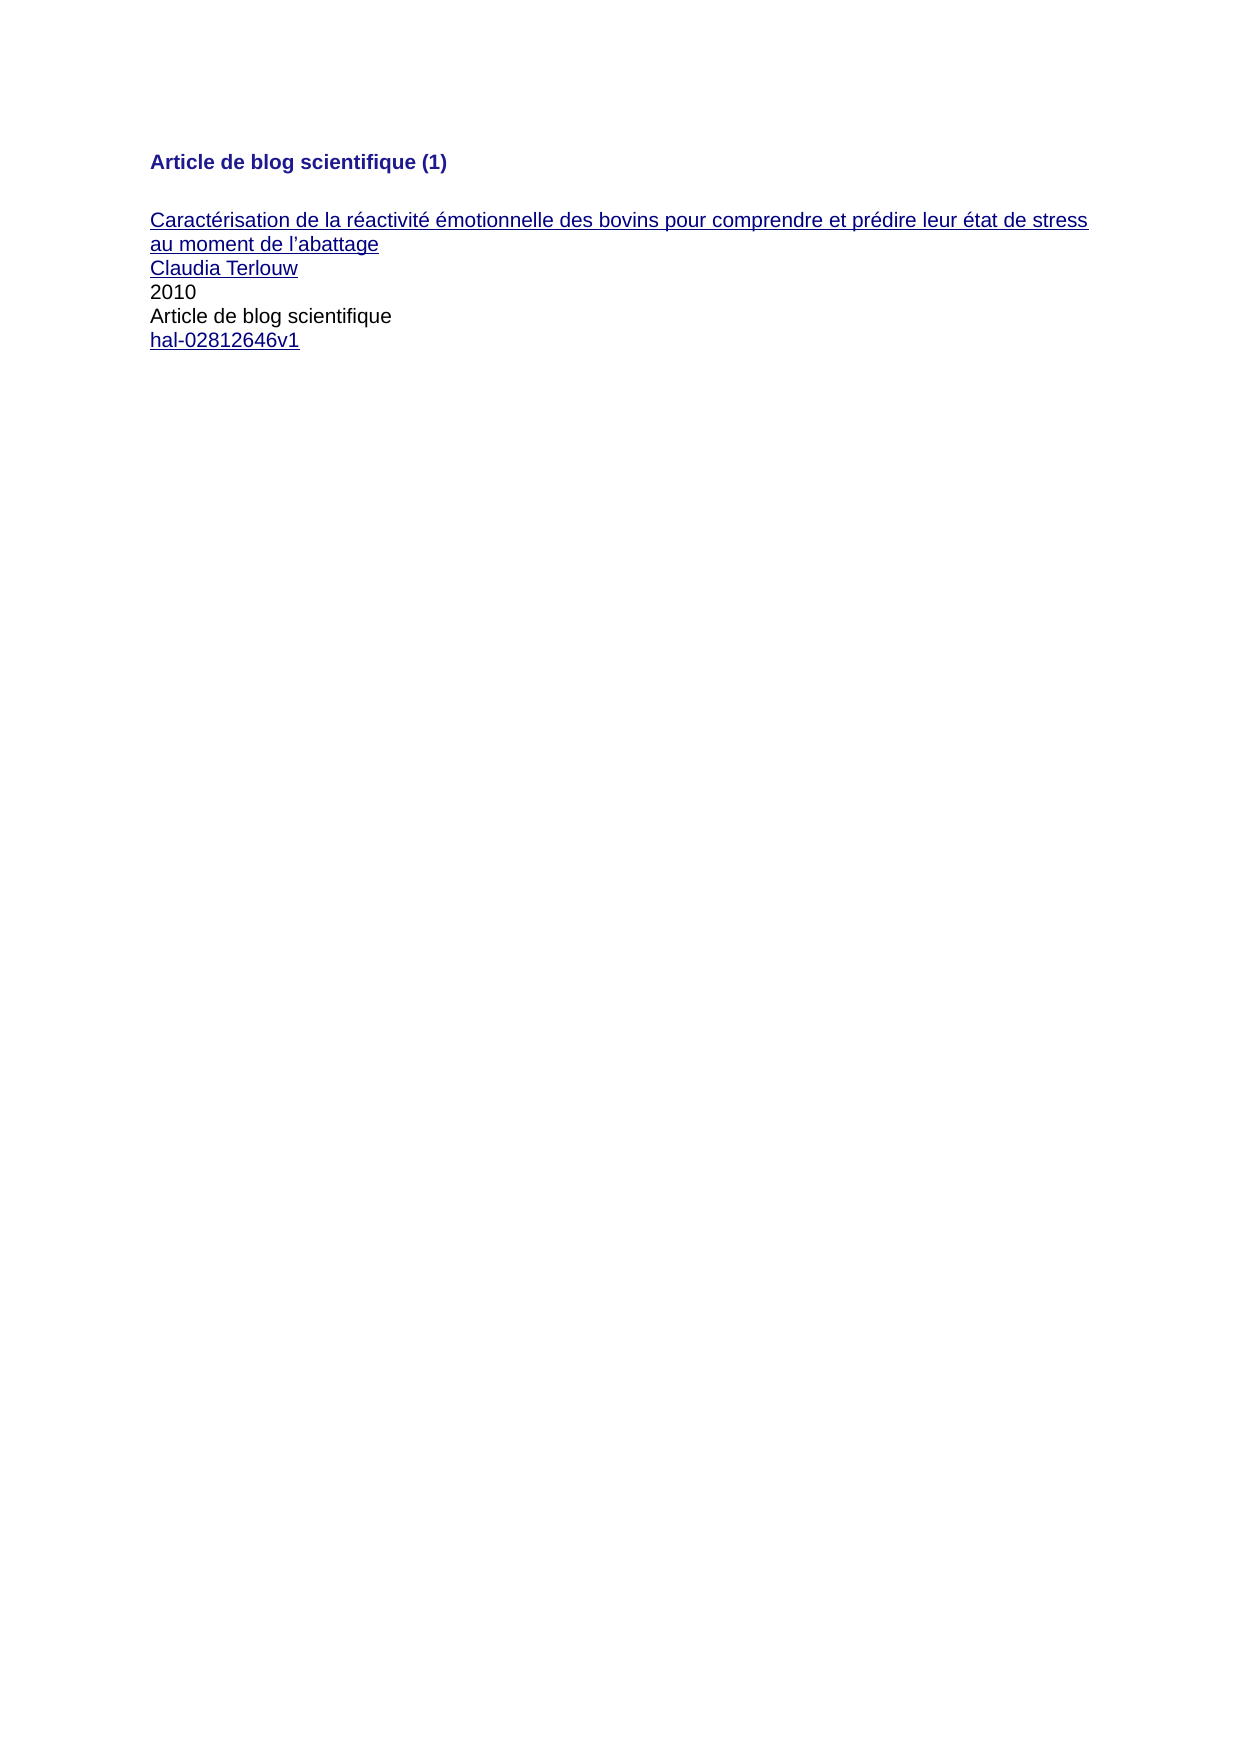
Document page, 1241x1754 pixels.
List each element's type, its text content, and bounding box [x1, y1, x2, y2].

table_header Caractérisation de la réactivité émotionnelle des bovins pour comprendre et prédire leur état de stress au moment de l’abattage Claudia Terlouw 2010 Article de blog scientifique hal-02812646v1 [150, 208, 1090, 352]
subtitle Article de blog scientifique (1) [150, 150, 1090, 174]
